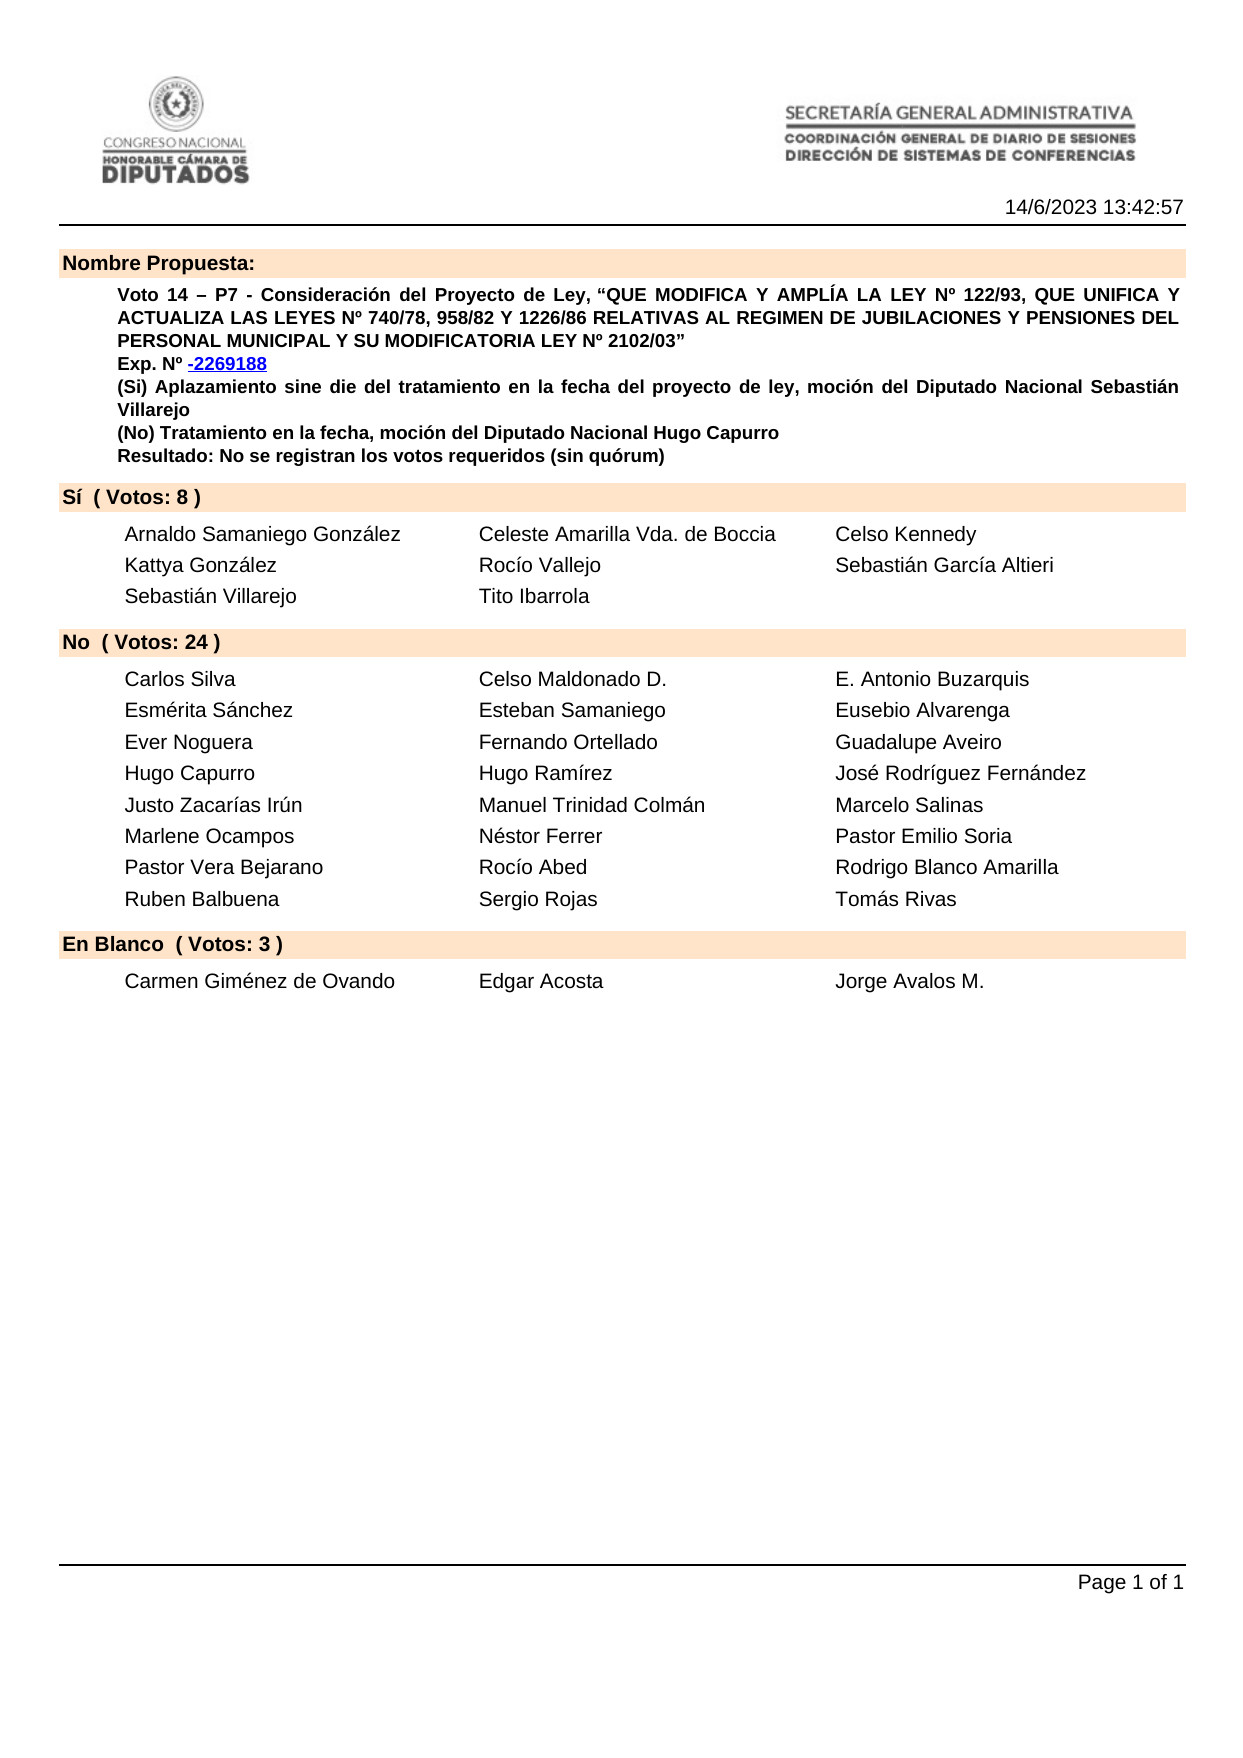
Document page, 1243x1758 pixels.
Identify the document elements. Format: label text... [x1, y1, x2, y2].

table_header Voto 14 – P7 - Consideración del Proyecto de Ley, “QUE MODIFICA Y AMPLÍA LA LEY Nº 122/93, QUE UNIFICA Y ACTUALIZA LAS LEYES Nº 740/78, 958/82 Y 1226/86 RELATIVAS AL REGIMEN DE JUBILACIONES Y PENSIONES DEL PERSONAL MUNICIPAL Y SU MODIFICATORIA LEY Nº 2102/03” Exp. Nº -2269188 (Si) Aplazamiento sine die del tratamiento en la fecha del proyecto de ley, moción del Diputado Nacional Sebastián Villarejo (No) Tratamiento en la fecha, moción del Diputado Nacional Hugo Capurro Resultado: No se registran los votos requeridos (sin quórum) [116, 284, 1182, 466]
table_cell Hugo Capurro [121, 760, 461, 788]
table_cell [59, 729, 121, 757]
table_cell [59, 612, 121, 629]
table_cell [121, 612, 461, 629]
table_cell [832, 1179, 1172, 1207]
table_cell Rodrigo Blanco Amarilla [832, 854, 1172, 882]
table_cell [1172, 1116, 1186, 1145]
table_cell Hugo Ramírez [475, 760, 816, 788]
table_cell [121, 1116, 461, 1145]
table_cell Celeste Amarilla Vda. de Boccia [475, 520, 816, 549]
table_cell [116, 466, 1182, 483]
table_cell [59, 520, 121, 549]
table_cell [816, 1085, 832, 1113]
table_cell [832, 1210, 1172, 1239]
table_cell [59, 1270, 121, 1564]
table_cell [59, 885, 121, 914]
table_cell [1172, 583, 1186, 612]
table_cell [461, 1054, 475, 1082]
table_header Sí ( Votos: 8 ) [59, 483, 1186, 512]
table_cell [121, 1148, 461, 1176]
table_cell [461, 914, 475, 931]
table_cell [832, 583, 1172, 612]
table_cell [121, 1179, 461, 1207]
table_cell [461, 552, 475, 580]
table_cell [59, 1014, 1186, 1022]
table_cell [59, 1210, 121, 1239]
table_cell [475, 1210, 816, 1239]
table_cell Pastor Vera Bejarano [121, 854, 461, 882]
table_cell [1182, 466, 1187, 483]
table_cell [1172, 823, 1186, 851]
table_cell [461, 968, 475, 997]
table_cell José Rodríguez Fernández [832, 760, 1172, 788]
table_cell [816, 612, 832, 629]
table_cell [475, 1054, 816, 1082]
table_cell Page 1 of 1 [828, 1569, 1186, 1603]
table_cell Celso Maldonado D. [475, 666, 816, 694]
table_cell [461, 854, 475, 882]
table_cell [1172, 552, 1186, 580]
table_cell [121, 1210, 461, 1239]
table_cell [1172, 520, 1186, 549]
table_cell Carlos Silva [121, 666, 461, 694]
table_cell [816, 760, 832, 788]
table_cell [816, 666, 832, 694]
table_cell Pastor Emilio Soria [832, 823, 1172, 851]
table_cell [832, 997, 1172, 1014]
table_cell [461, 666, 475, 694]
table_cell Arnaldo Samaniego González [121, 520, 461, 549]
table_cell [816, 1242, 832, 1270]
table_cell [59, 914, 121, 931]
table_cell [816, 1270, 832, 1564]
table_cell [475, 1179, 816, 1207]
table_cell Tito Ibarrola [475, 583, 816, 612]
table_cell Esteban Samaniego [475, 697, 816, 726]
table_cell Sebastián Villarejo [121, 583, 461, 612]
table_cell [816, 520, 832, 549]
table_cell [461, 1210, 475, 1239]
table_cell Kattya González [121, 552, 461, 580]
table_cell [1172, 914, 1186, 931]
table_cell [461, 1022, 475, 1051]
table_cell [59, 760, 121, 788]
table_cell [121, 1054, 461, 1082]
table_cell [816, 1022, 832, 1051]
table_cell [461, 760, 475, 788]
table_cell [59, 1242, 121, 1270]
table_cell [461, 729, 475, 757]
table_cell [59, 552, 121, 580]
table_cell [59, 583, 121, 612]
table_cell [832, 1116, 1172, 1145]
table_cell [1172, 666, 1186, 694]
table_cell Ruben Balbuena [121, 885, 461, 914]
table_cell [1172, 791, 1186, 820]
table_cell Jorge Avalos M. [832, 968, 1172, 997]
table_cell Marcelo Salinas [832, 791, 1172, 820]
table_cell [461, 1270, 475, 1564]
table_cell Sebastián García Altieri [832, 552, 1172, 580]
table_cell [59, 1116, 121, 1145]
table_cell [59, 228, 1186, 249]
table_cell [121, 1242, 461, 1270]
table_cell [816, 697, 832, 726]
table_cell Esmérita Sánchez [121, 697, 461, 726]
table_cell [59, 278, 1186, 283]
table_cell [461, 520, 475, 549]
table_cell Justo Zacarías Irún [121, 791, 461, 820]
table_cell [816, 1054, 832, 1082]
table_cell Néstor Ferrer [475, 823, 816, 851]
table_cell [475, 914, 816, 931]
table_cell [816, 968, 832, 997]
table_cell [816, 1179, 832, 1207]
table_header 14/6/2023 13:42:57 [651, 189, 1186, 223]
picture [58, 75, 1181, 190]
table_cell [59, 697, 121, 726]
table_cell Carmen Giménez de Ovando [121, 968, 461, 997]
table_cell [832, 1148, 1172, 1176]
table_cell Ever Noguera [121, 729, 461, 757]
table_cell [1172, 697, 1186, 726]
table_header [59, 190, 651, 223]
table_cell [461, 1148, 475, 1176]
table_cell [832, 1085, 1172, 1113]
table_cell [1172, 885, 1186, 914]
table_cell [1172, 1242, 1186, 1270]
table_cell [816, 914, 832, 931]
table_cell [816, 854, 832, 882]
table_cell Rocío Vallejo [475, 552, 816, 580]
table_cell [1172, 612, 1186, 629]
table_cell [59, 1148, 121, 1176]
table_header [1182, 284, 1187, 466]
table_cell [816, 1148, 832, 1176]
table_cell [816, 997, 832, 1014]
table_cell [475, 1116, 816, 1145]
table_cell En Blanco ( Votos: 3 ) [59, 931, 1186, 959]
table_cell [59, 512, 1186, 520]
table_cell Marlene Ocampos [121, 823, 461, 851]
table_cell [59, 1569, 827, 1603]
table_cell [121, 1270, 461, 1564]
table_cell [832, 1270, 1172, 1564]
table_cell [816, 729, 832, 757]
table_cell Sergio Rojas [475, 885, 816, 914]
table_cell [461, 583, 475, 612]
table_cell [1172, 1179, 1186, 1207]
table_cell [832, 612, 1172, 629]
table_cell [461, 791, 475, 820]
table_cell [475, 1148, 816, 1176]
table_cell [461, 997, 475, 1014]
table_cell Nombre Propuesta: [59, 249, 1186, 278]
table_cell [59, 960, 1186, 968]
table_cell [1172, 1054, 1186, 1082]
table_cell Manuel Trinidad Colmán [475, 791, 816, 820]
table_cell [59, 997, 121, 1014]
table_cell Tomás Rivas [832, 885, 1172, 914]
table_cell [59, 968, 121, 997]
table_cell [816, 885, 832, 914]
table_cell [461, 1179, 475, 1207]
table_cell [1172, 854, 1186, 882]
table_cell [461, 697, 475, 726]
table_cell [461, 823, 475, 851]
table_cell [832, 1054, 1172, 1082]
table_cell [832, 1242, 1172, 1270]
table_cell [461, 1116, 475, 1145]
table_cell [59, 1085, 121, 1113]
table_cell [475, 612, 816, 629]
table_cell [832, 1022, 1172, 1051]
table_cell No ( Votos: 24 ) [59, 629, 1186, 657]
table_cell Eusebio Alvarenga [832, 697, 1172, 726]
table_cell [475, 1270, 816, 1564]
table_header [59, 284, 116, 466]
table_cell [1172, 997, 1186, 1014]
table_cell [1172, 1210, 1186, 1239]
table_cell [59, 854, 121, 882]
table_cell [816, 791, 832, 820]
table_cell Fernando Ortellado [475, 729, 816, 757]
table_cell [832, 914, 1172, 931]
table_cell [816, 823, 832, 851]
table_cell [475, 1242, 816, 1270]
table_cell [1172, 760, 1186, 788]
table_cell [461, 1085, 475, 1113]
table_cell [59, 666, 121, 694]
table_cell [816, 583, 832, 612]
table_cell [1172, 1148, 1186, 1176]
table_cell [816, 1210, 832, 1239]
table_cell [461, 612, 475, 629]
table_cell [816, 1116, 832, 1145]
table_cell [475, 997, 816, 1014]
table_cell [121, 1022, 461, 1051]
table_cell [475, 1085, 816, 1113]
table_cell [816, 552, 832, 580]
table_cell [461, 885, 475, 914]
table_cell [59, 1179, 121, 1207]
table_cell [121, 1085, 461, 1113]
table_cell Celso Kennedy [832, 520, 1172, 549]
table_cell E. Antonio Buzarquis [832, 666, 1172, 694]
table_cell [1172, 1270, 1186, 1564]
table_cell Rocío Abed [475, 854, 816, 882]
table_cell [59, 823, 121, 851]
table_cell [1172, 729, 1186, 757]
table_cell [121, 997, 461, 1014]
table_cell [59, 791, 121, 820]
table_cell [1172, 968, 1186, 997]
table_cell [1172, 1085, 1186, 1113]
table_cell [1172, 1022, 1186, 1051]
table_cell [59, 1054, 121, 1082]
table_cell [59, 466, 116, 483]
table_cell Edgar Acosta [475, 968, 816, 997]
table_cell [121, 914, 461, 931]
table_cell [461, 1242, 475, 1270]
table_cell [59, 657, 1186, 666]
table_cell Guadalupe Aveiro [832, 729, 1172, 757]
table_cell [59, 1022, 121, 1051]
table_cell [475, 1022, 816, 1051]
